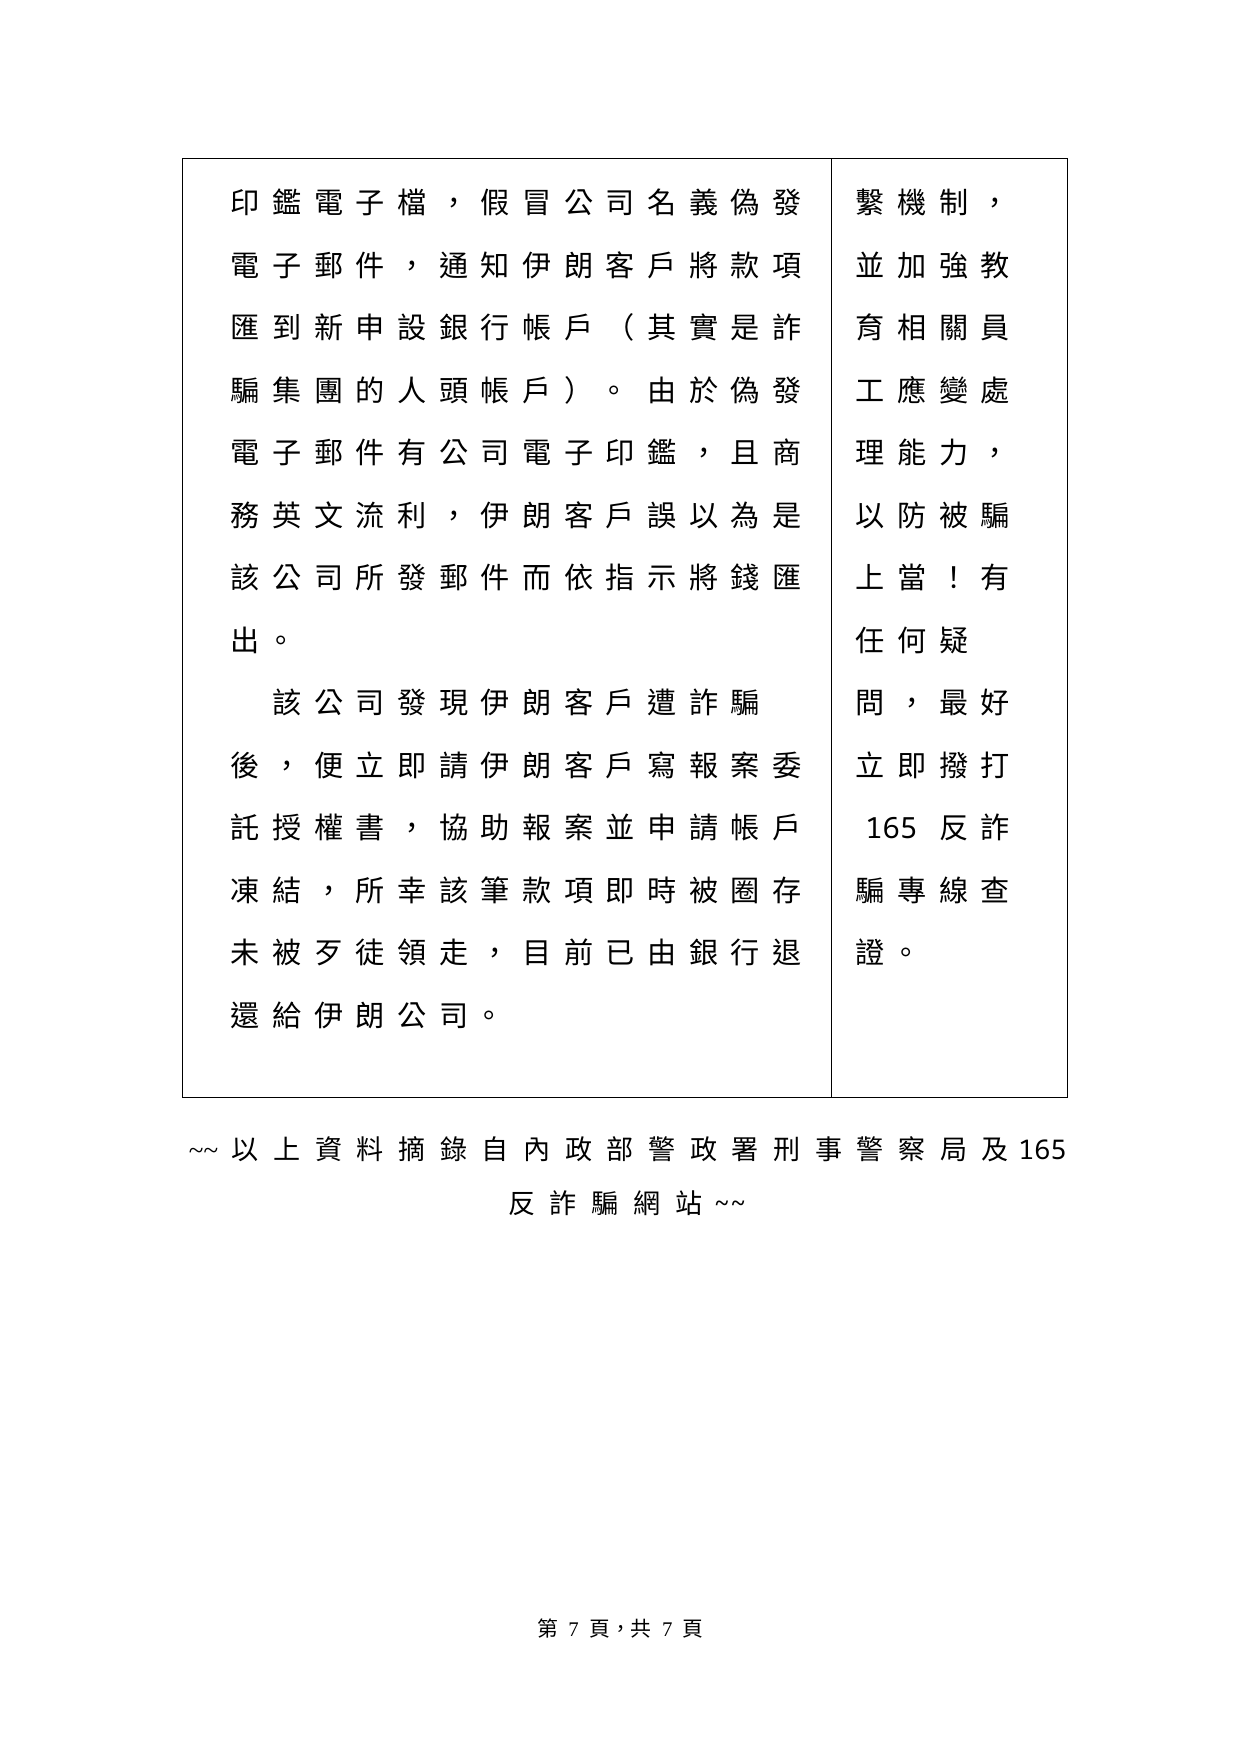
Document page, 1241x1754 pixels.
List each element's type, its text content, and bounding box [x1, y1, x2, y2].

table_cell 印鑑電子檔，假冒公司名義偽發電子郵件，通知伊朗客戶將款項匯到新申設銀行帳戶（其實是詐騙集團的人頭帳戶）。由於偽發電子郵件有公司電子印鑑，且商務英文流利，伊朗客戶誤以為是該公司所發郵件而依指示將錢匯出。 該公司發現伊朗客戶遭詐騙後，便立即請伊朗客戶寫報案委託授權書，協助報案並申請帳戶凍結，所幸該筆款項即時被圈存未被歹徒領走，目前已由銀行退還給伊朗公司。 [183, 159, 831, 1097]
text ~~以上資料摘錄自內政部警政署刑事警察局及165反詐騙網站~~ [183, 1098, 1069, 1223]
table_cell 繫機制，並加強教育相關員工應變處理能力，以防被騙上當！有任何疑問，最好立即撥打165反詐騙專線查證。 [832, 159, 1067, 1097]
